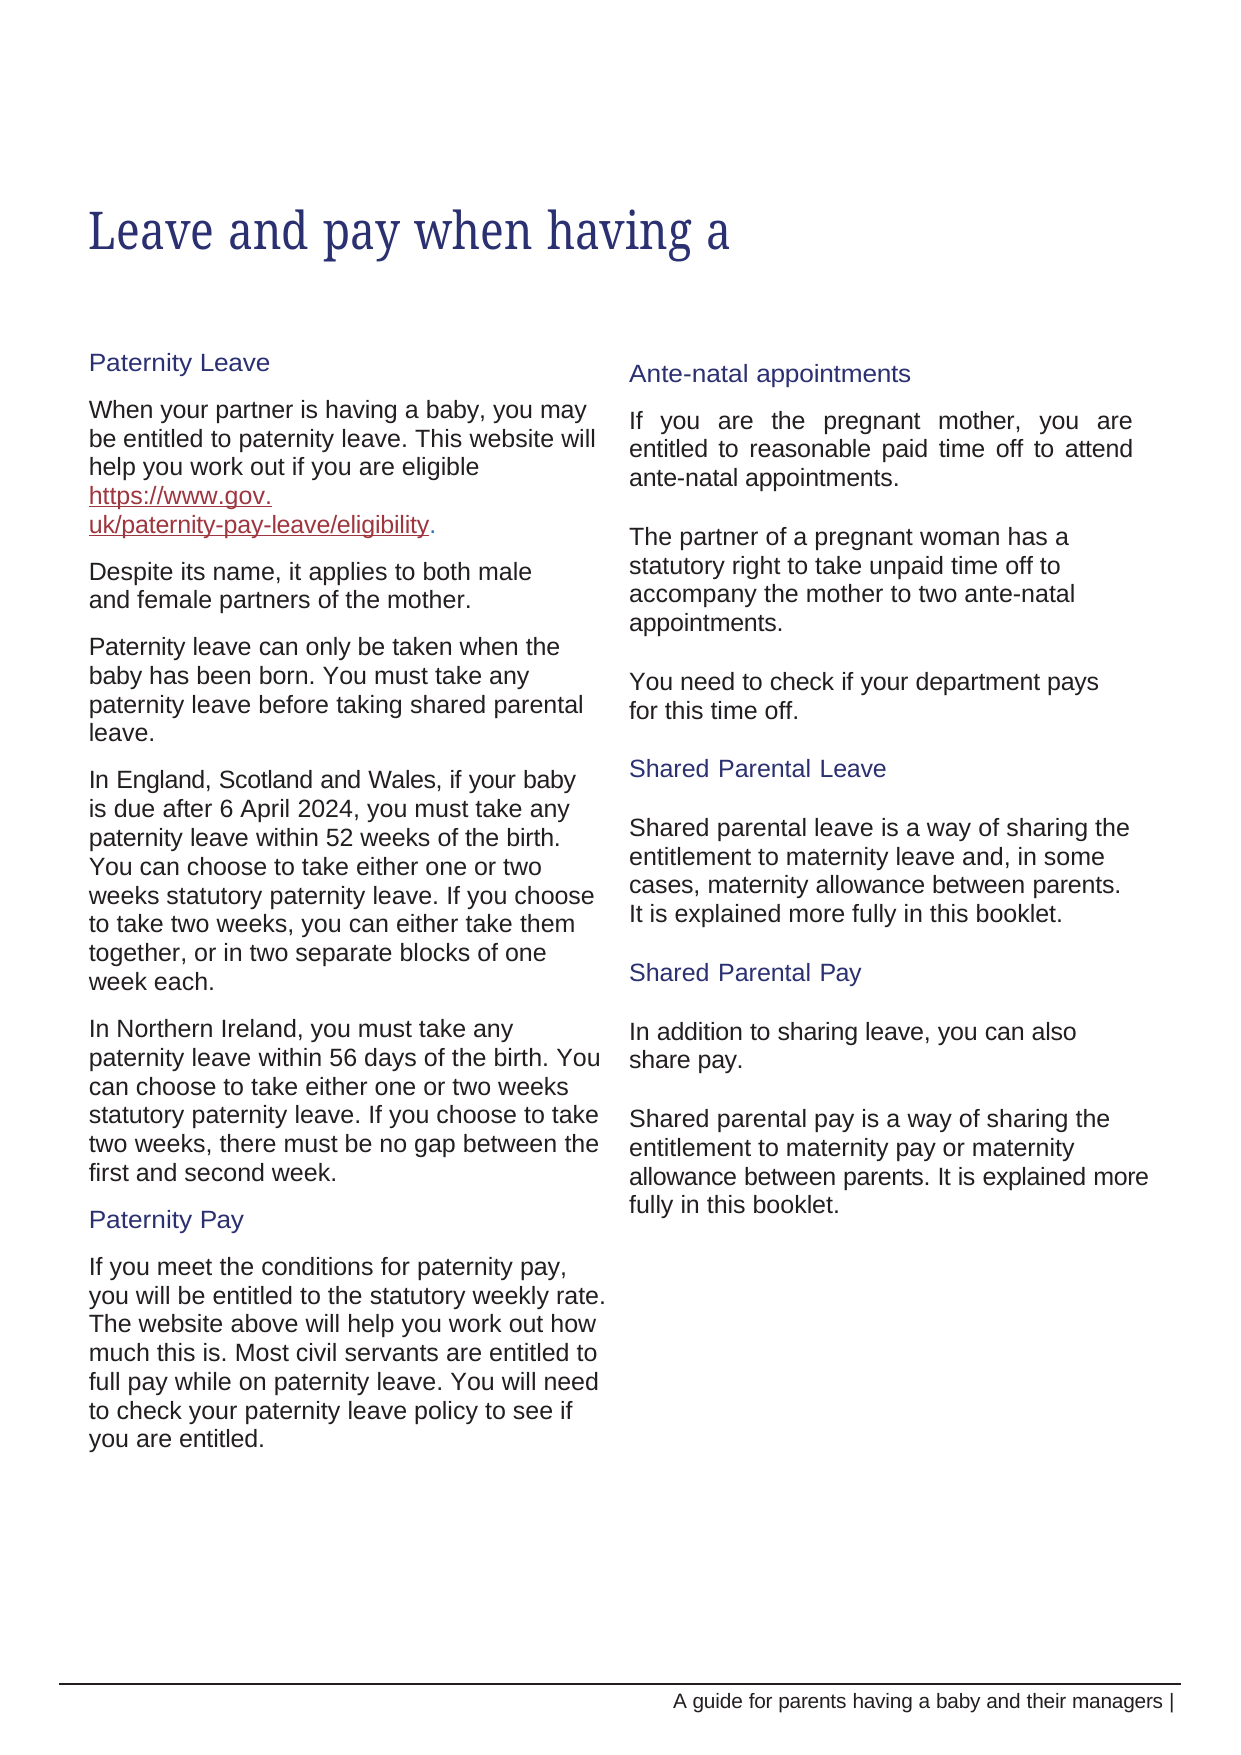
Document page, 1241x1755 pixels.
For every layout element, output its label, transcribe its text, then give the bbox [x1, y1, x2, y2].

text The partner of a pregnant woman has a statutory right to take unpaid time off to accompany the mother to two ante-natal appointments. [629, 522, 1133, 637]
text When your partner is having a baby, you may be entitled to paternity leave. This website will help you work out if you are eligible https://www.gov. uk/paternity-pay-leave/eligibility. [88, 395, 607, 538]
text You need to check if your department pays for this time off. [629, 667, 1133, 724]
text Paternity Leave [88, 348, 609, 377]
text Shared parental leave is a way of sharing the entitlement to maternity leave and, in some cases, maternity allowance between parents. It is explained more fully in this booklet. [629, 813, 1134, 928]
text If you are the pregnant mother, you are entitled to reasonable paid time off to attend ante-natal appointments. [629, 406, 1133, 492]
text Shared parental pay is a way of sharing the entitlement to maternity pay or maternity allowance between parents. It is explained more fully in this booklet. [629, 1104, 1180, 1219]
text paternity leave within 52 weeks of the birth. You can choose to take either one or two weeks statutory paternity leave. If you choose to take two weeks, you can either take them together, or in two separate blocks of one week each. [88, 823, 609, 996]
text Paternity leave can only be taken when the baby has been born. You must take any paternity leave before taking shared parental leave. [88, 632, 609, 747]
text Despite its name, it applies to both male and female partners of the mother. [88, 557, 569, 614]
text Shared Parental Leave [629, 754, 1193, 783]
text In addition to sharing leave, you can also share pay. [629, 1017, 1133, 1074]
text Shared Parental Pay [629, 958, 1193, 987]
text If you meet the conditions for paternity pay, you will be entitled to the statutory weekly rate. The website above will help you work out how much this is. Most civil servants are entitled to full pay while on paternity leave. You will need to check your paternity leave policy to see if you are entitled. [88, 1252, 609, 1453]
text Ante-natal appointments [629, 359, 1193, 388]
text In England, Scotland and Wales, if your baby is due after 6 April 2024, you must take any [88, 765, 581, 823]
text Paternity Pay [88, 1205, 609, 1234]
text In Northern Ireland, you must take any paternity leave within 56 days of the birth. You can choose to take either one or two weeks statutory paternity leave. If you choose to take two weeks, there must be no gap between the first and second week. [88, 1014, 607, 1187]
